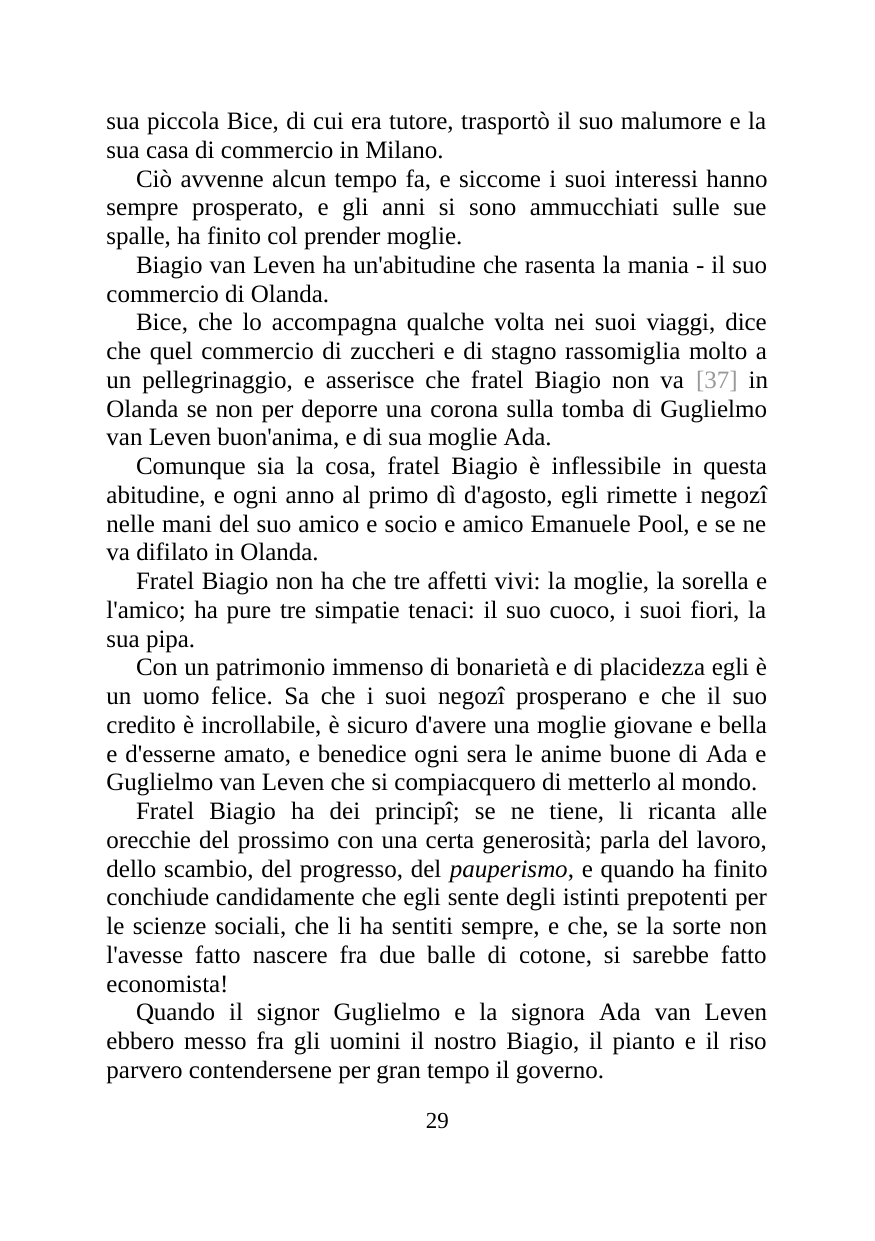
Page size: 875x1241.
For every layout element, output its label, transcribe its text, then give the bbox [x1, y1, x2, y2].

text Comunque sia la cosa, fratel Biagio è inflessibile in questa abitudine, e ogni anno al primo dì d'agosto, egli rimette i negozî nelle mani del suo amico e socio e amico Emanuele Pool, e se ne va difilato in Olanda. [106, 451, 768, 566]
text Con un patrimonio immenso di bonarietà e di placidezza egli è un uomo felice. Sa che i suoi negozî prosperano e che il suo credito è incrollabile, è sicuro d'avere una moglie giovane e bella e d'esserne amato, e benedice ogni sera le anime buone di Ada e Guglielmo van Leven che si compiacquero di metterlo al mondo. [106, 652, 768, 796]
text Ciò avvenne alcun tempo fa, e siccome i suoi interessi hanno sempre prosperato, e gli anni si sono ammucchiati sulle sue spalle, ha finito col prender moglie. [106, 164, 768, 250]
text Biagio van Leven ha un'abitudine che rasenta la mania - il suo commercio di Olanda. [106, 250, 768, 307]
text sua piccola Bice, di cui era tutore, trasportò il suo malumore e la sua casa di commercio in Milano. [106, 106, 768, 164]
text Quando il signor Guglielmo e la signora Ada van Leven ebbero messo fra gli uomini il nostro Biagio, il pianto e il riso parvero contendersene per gran tempo il governo. [106, 997, 768, 1084]
text Fratel Biagio non ha che tre affetti vivi: la moglie, la sorella e l'amico; ha pure tre simpatie tenaci: il suo cuoco, i suoi fiori, la sua pipa. [106, 566, 768, 652]
text Bice, che lo accompagna qualche volta nei suoi viaggi, dice che quel commercio di zuccheri e di stagno rassomiglia molto a un pellegrinaggio, e asserisce che fratel Biagio non va [37] in Olanda se non per deporre una corona sulla tomba di Guglielmo van Leven buon'anima, e di sua moglie Ada. [106, 307, 768, 451]
text Fratel Biagio ha dei principî; se ne tiene, li ricanta alle orecchie del prossimo con una certa generosità; parla del lavoro, dello scambio, del progresso, del pauperismo, e quando ha finito conchiude candidamente che egli sente degli istinti prepotenti per le scienze sociali, che li ha sentiti sempre, e che, se la sorte non l'avesse fatto nascere fra due balle di cotone, si sarebbe fatto economista! [106, 796, 768, 997]
